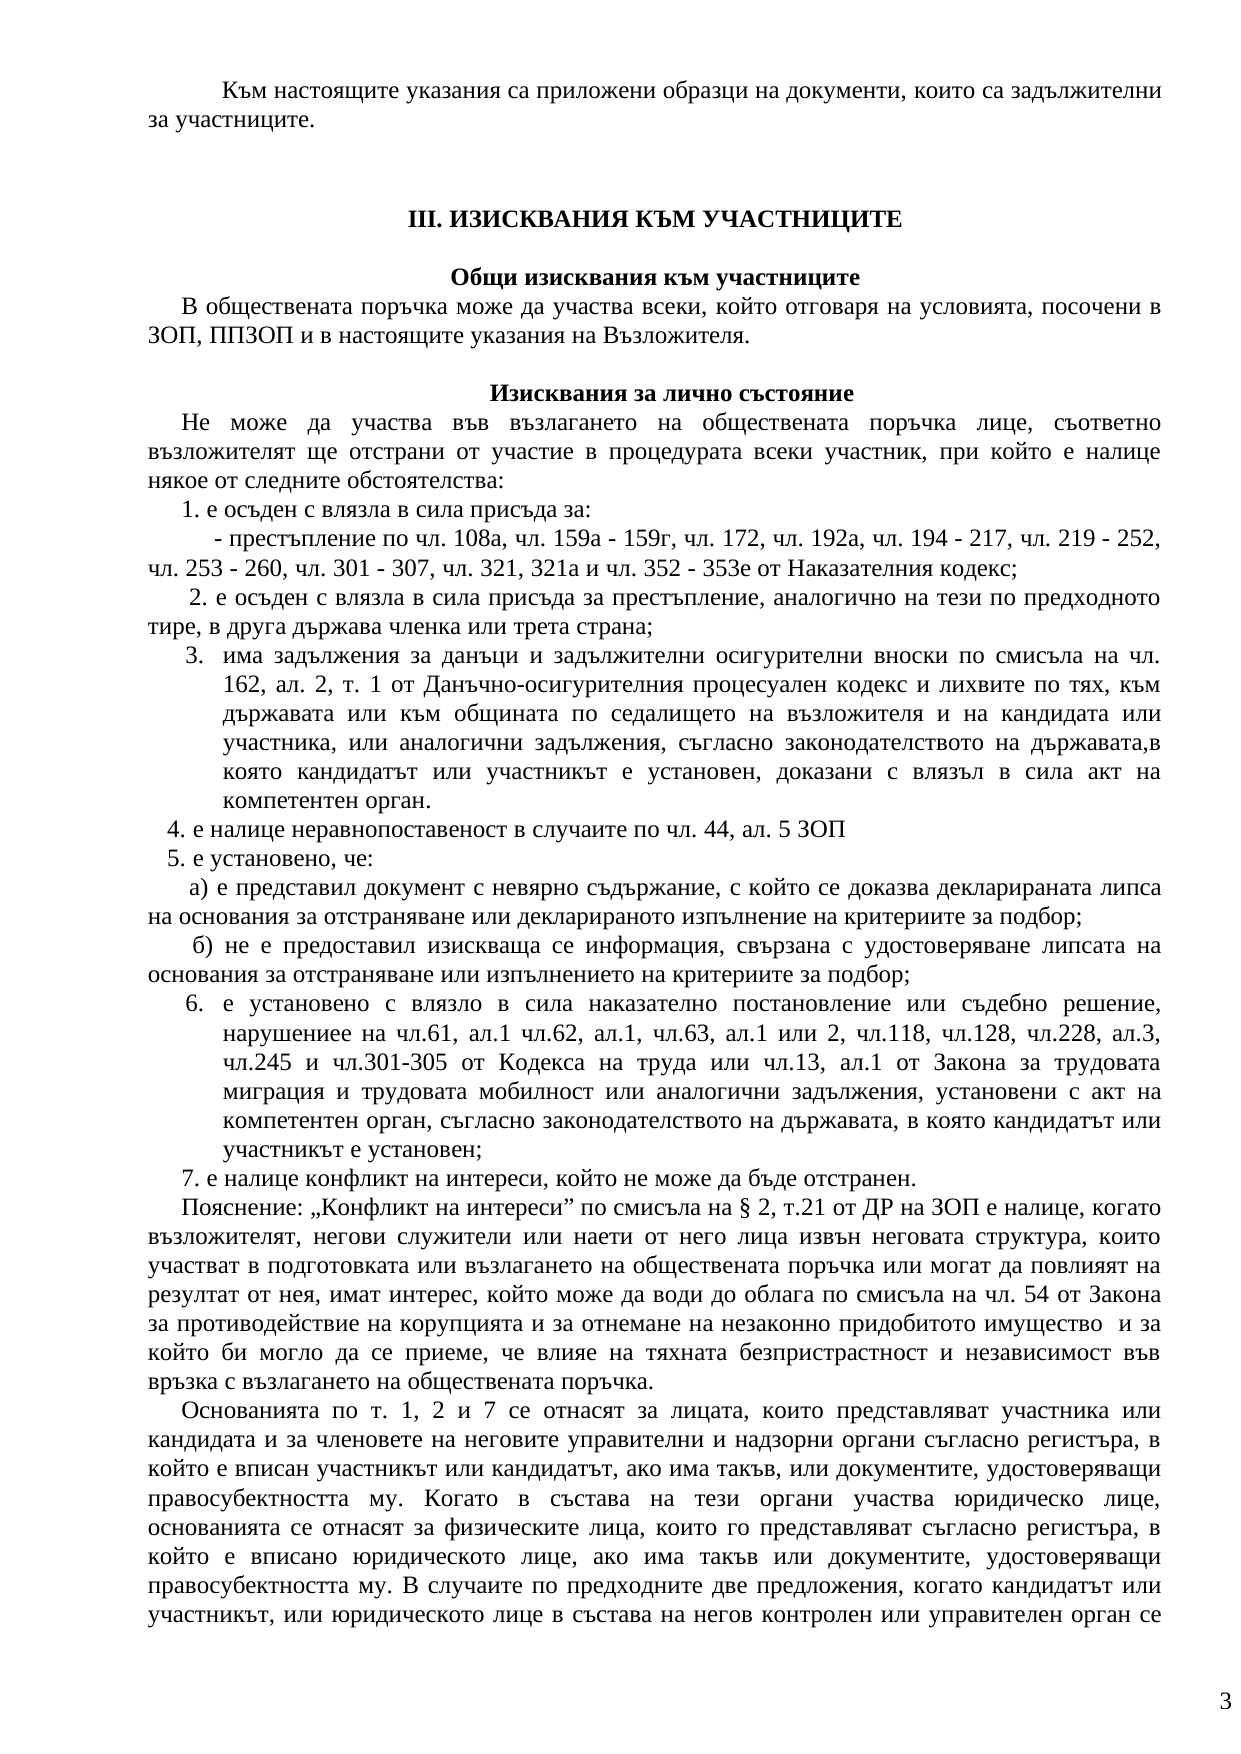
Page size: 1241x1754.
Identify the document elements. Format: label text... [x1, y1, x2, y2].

text Пояснение: „Конфликт на интереси” по смисъла на § 2, т.21 от ДР на ЗОП е налице, когато възложителят, негови служители или наети от него лица извън неговата структура, които участват в подготовката или възлагането на обществената поръчка или могат да повлияят на резултат от нея, имат интерес, който може да води до облага по смисъла на чл. 54 от Закона за противодействие на корупцията и за отнемане на незаконно придобитото имущество и за който би могло да се приеме, че влияе на тяхната безпристрастност и независимост във връзка с възлагането на обществената поръчка. [148, 1192, 1162, 1395]
text б) не е предоставил изискваща се информация, свързана с удостоверяване липсата на основания за отстраняване или изпълнението на критериите за подбор; [148, 930, 1162, 988]
text Основанията по т. 1, 2 и 7 се отнасят за лицата, които представляват участника или кандидата и за членовете на неговите управителни и надзорни органи съгласно регистъра, в който е вписан участникът или кандидатът, ако има такъв, или документите, удостоверяващи правосубектността му. Когато в състава на тези органи участва юридическо лице, основанията се отнасят за физическите лица, които го представляват съгласно регистъра, в който е вписано юридическото лице, ако има такъв или документите, удостоверяващи правосубектността му. В случаите по предходните две предложения, когато кандидатът или участникът, или юридическото лице в състава на негов контролен или управителен орган се [148, 1395, 1162, 1628]
text Към настоящите указания са приложени образци на документи, които са задължителни за участниците. [148, 75, 1162, 133]
text а) е представил документ с невярно съдържание, с който се доказва декларираната липса на основания за отстраняване или декларираното изпълнение на критериите за подбор; [148, 872, 1162, 930]
text В обществената поръчка може да участва всеки, който отговаря на условията, посочени в ЗОП, ППЗОП и в настоящите указания на Възложителя. [148, 291, 1162, 349]
list има задължения за данъци и задължителни осигурителни вноски по смисъла на чл. 162, ал. 2, т. 1 от Данъчно-осигурителния процесуален кодекс и лихвите по тях, към държавата или към общината по седалището на възложителя и на кандидата или участника, или аналогични задължения, съгласно законодателството на държавата,в която кандидатът или участникът е установен, доказани с влязъл в сила акт на компетентен орган. [185, 639, 1162, 814]
text 2. е осъден с влязла в сила присъда за престъпление, аналогично на тези по предходното тире, в друга държава членка или трета страна; [148, 581, 1162, 639]
text 5. е установено, че: [148, 843, 1162, 872]
text 7. е налице конфликт на интереси, който не може да бъде отстранен. [181, 1163, 1162, 1192]
list е установено с влязло в сила наказателно постановление или съдебно решение, нарушениее на чл.61, ал.1 чл.62, ал.1, чл.63, ал.1 или 2, чл.118, чл.128, чл.228, ал.3, чл.245 и чл.301-305 от Кодекса на труда или чл.13, ал.1 от Закона за трудовата миграция и трудовата мобилност или аналогични задължения, установени с акт на компетентен орган, съгласно законодателството на държавата, в която кандидатът или участникът е установен; [185, 988, 1162, 1163]
text Не може да участва във възлагането на обществената поръчка лице, съответно възложителят ще отстрани от участие в процедурата всеки участник, при който е налице някое от следните обстоятелства: [148, 407, 1162, 494]
text - престъпление по чл. 108а, чл. 159а - 159г, чл. 172, чл. 192а, чл. 194 - 217, чл. 219 - 252, чл. 253 - 260, чл. 301 - 307, чл. 321, 321а и чл. 352 - 353е от Наказателния кодекс; [148, 523, 1162, 581]
list . е осъден с влязла в сила присъда за: [181, 494, 1162, 523]
text III. ИЗИСКВАНИЯ КЪМ УЧАСТНИЦИТЕ [148, 204, 1162, 233]
text 4. е налице неравнопоставеност в случаите по чл. 44, ал. 5 ЗОП [148, 814, 1162, 843]
text Изисквания за лично състояние [148, 378, 1162, 407]
text Общи изисквания към участниците [148, 262, 1162, 291]
